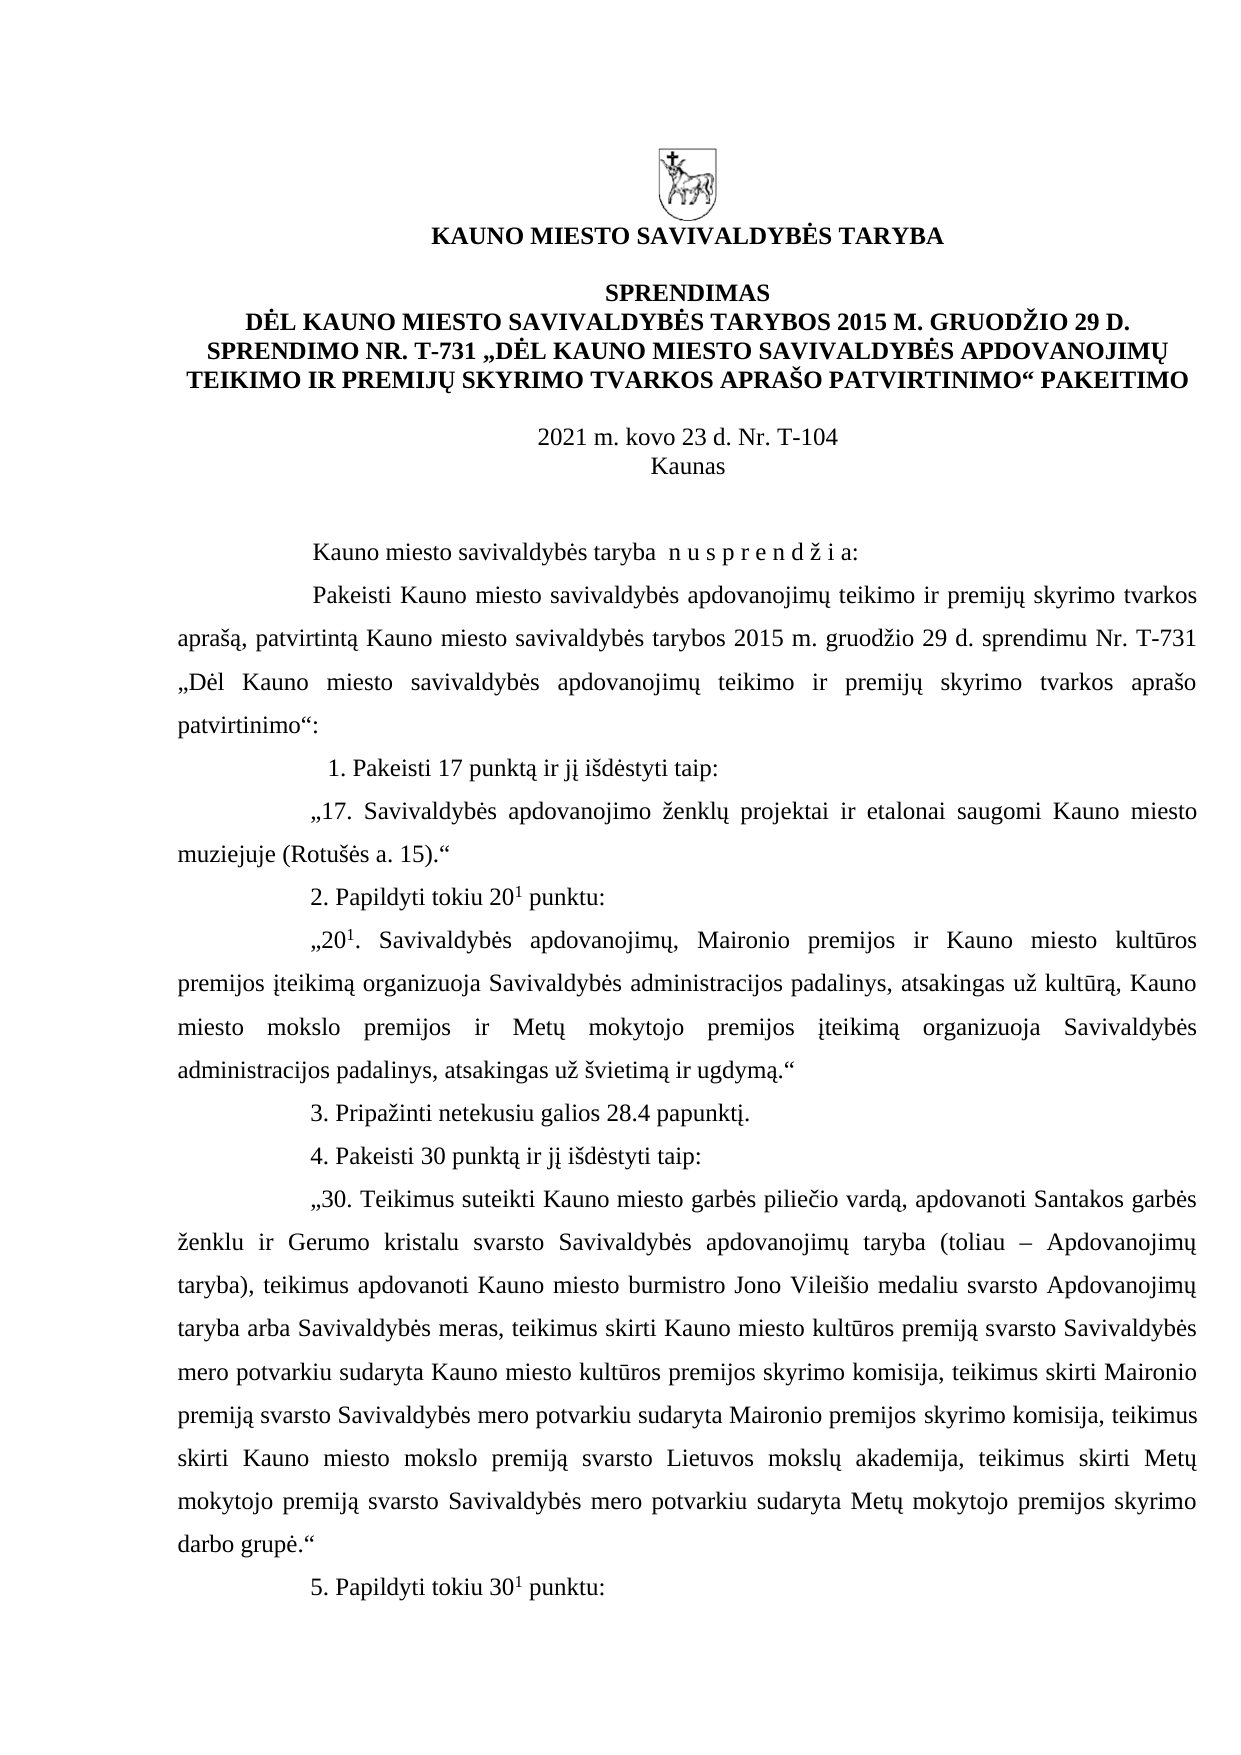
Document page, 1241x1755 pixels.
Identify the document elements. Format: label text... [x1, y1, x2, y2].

text 5. Papildyti tokiu 301 punktu: [177, 1572, 1198, 1601]
text „201. Savivaldybės apdovanojimų, Maironio premijos ir Kauno miesto kultūros premijos įteikimą organizuoja Savivaldybės administracijos padalinys, atsakingas už kultūrą, Kauno miesto mokslo premijos ir Metų mokytojo premijos įteikimą organizuoja Savivaldybės administracijos padalinys, atsakingas už švietimą ir ugdymą.“ [177, 925, 1198, 1083]
text 4. Pakeisti 30 punktą ir jį išdėstyti taip: [177, 1141, 1198, 1170]
text SPRENDIMAS [177, 278, 1198, 307]
text „30. Teikimus suteikti Kauno miesto garbės piliečio vardą, apdovanoti Santakos garbės ženklu ir Gerumo kristalu svarsto Savivaldybės apdovanojimų taryba (toliau – Apdovanojimų taryba), teikimus apdovanoti Kauno miesto burmistro Jono Vileišio medaliu svarsto Apdovanojimų taryba arba Savivaldybės meras, teikimus skirti Kauno miesto kultūros premiją svarsto Savivaldybės mero potvarkiu sudaryta Kauno miesto kultūros premijos skyrimo komisija, teikimus skirti Maironio premiją svarsto Savivaldybės mero potvarkiu sudaryta Maironio premijos skyrimo komisija, teikimus skirti Kauno miesto mokslo premiją svarsto Lietuvos mokslų akademija, teikimus skirti Metų mokytojo premiją svarsto Savivaldybės mero potvarkiu sudaryta Metų mokytojo premijos skyrimo darbo grupė.“ [177, 1184, 1198, 1558]
text Kaunas [178, 451, 1198, 480]
text 2. Papildyti tokiu 201 punktu: [177, 882, 1198, 911]
text 1. Pakeisti 17 punktą ir jį išdėstyti taip: [177, 753, 1198, 782]
text Kauno miesto savivaldybės taryba n u s p r e n d ž i a: [177, 537, 1198, 566]
text 3. Pripažinti netekusiu galios 28.4 papunktį. [177, 1098, 1198, 1127]
text Pakeisti Kauno miesto savivaldybės apdovanojimų teikimo ir premijų skyrimo tvarkos aprašą, patvirtintą Kauno miesto savivaldybės tarybos 2015 m. gruodžio 29 d. sprendimu Nr. T-731 „Dėl Kauno miesto savivaldybės apdovanojimų teikimo ir premijų skyrimo tvarkos aprašo patvirtinimo“: [177, 580, 1198, 738]
text KAUNO MIESTO SAVIVALDYBĖS TARYBA [177, 221, 1198, 250]
text 2021 m. kovo 23 d. Nr. T-104 [177, 422, 1198, 451]
text „17. Savivaldybės apdovanojimo ženklų projektai ir etalonai saugomi Kauno miesto muziejuje (Rotušės a. 15).“ [177, 796, 1198, 868]
text DĖL KAUNO MIESTO SAVIVALDYBĖS TARYBOS 2015 M. GRUODŽIO 29 D. SPRENDIMO NR. T-731 „DĖL KAUNO MIESTO SAVIVALDYBĖS APDOVANOJIMŲ TEIKIMO IR PREMIJŲ SKYRIMO TVARKOS APRAŠO PATVIRTINIMO“ PAKEITIMO [178, 307, 1198, 393]
